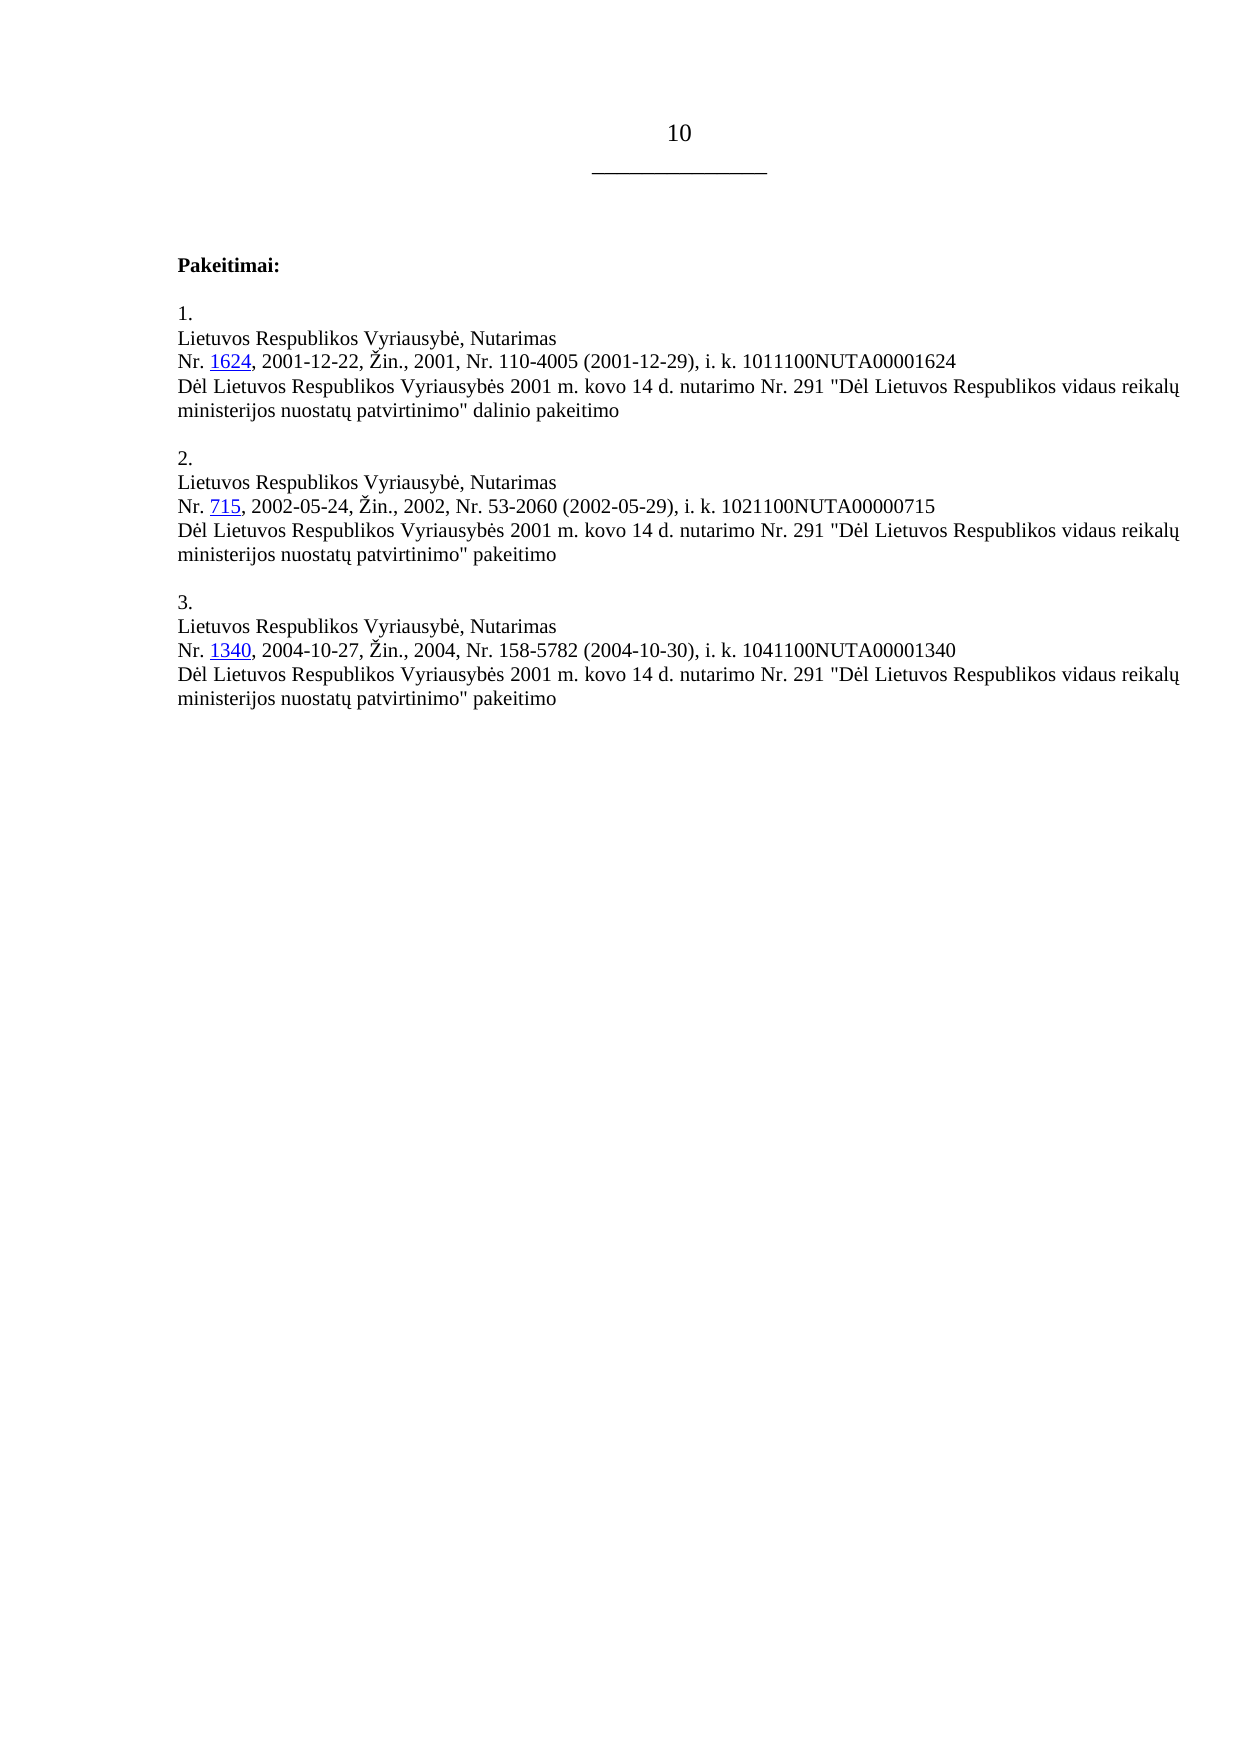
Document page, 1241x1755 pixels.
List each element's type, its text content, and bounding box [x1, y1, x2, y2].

text 3. [177, 590, 1181, 614]
text 1. [177, 301, 1181, 325]
text Lietuvos Respublikos Vyriausybė, Nutarimas [177, 325, 1181, 349]
text 2. [177, 446, 1181, 470]
text ______________ [177, 148, 1181, 176]
text Lietuvos Respublikos Vyriausybė, Nutarimas [177, 614, 1181, 638]
text Lietuvos Respublikos Vyriausybė, Nutarimas [177, 470, 1181, 494]
text Pakeitimai: [177, 253, 1181, 277]
text Dėl Lietuvos Respublikos Vyriausybės 2001 m. kovo 14 d. nutarimo Nr. 291 "Dėl Lietuvos Respublikos vidaus reikalų ministerijos nuostatų patvirtinimo" dalinio pakeitimo [177, 373, 1181, 422]
text Nr. 1340, 2004-10-27, Žin., 2004, Nr. 158-5782 (2004-10-30), i. k. 1041100NUTA00001340 [177, 638, 1181, 662]
text Nr. 1624, 2001-12-22, Žin., 2001, Nr. 110-4005 (2001-12-29), i. k. 1011100NUTA00001624 [177, 349, 1181, 373]
text Dėl Lietuvos Respublikos Vyriausybės 2001 m. kovo 14 d. nutarimo Nr. 291 "Dėl Lietuvos Respublikos vidaus reikalų ministerijos nuostatų patvirtinimo" pakeitimo [177, 518, 1181, 566]
text Dėl Lietuvos Respublikos Vyriausybės 2001 m. kovo 14 d. nutarimo Nr. 291 "Dėl Lietuvos Respublikos vidaus reikalų ministerijos nuostatų patvirtinimo" pakeitimo [177, 662, 1181, 710]
text Nr. 715, 2002-05-24, Žin., 2002, Nr. 53-2060 (2002-05-29), i. k. 1021100NUTA00000715 [177, 494, 1181, 518]
